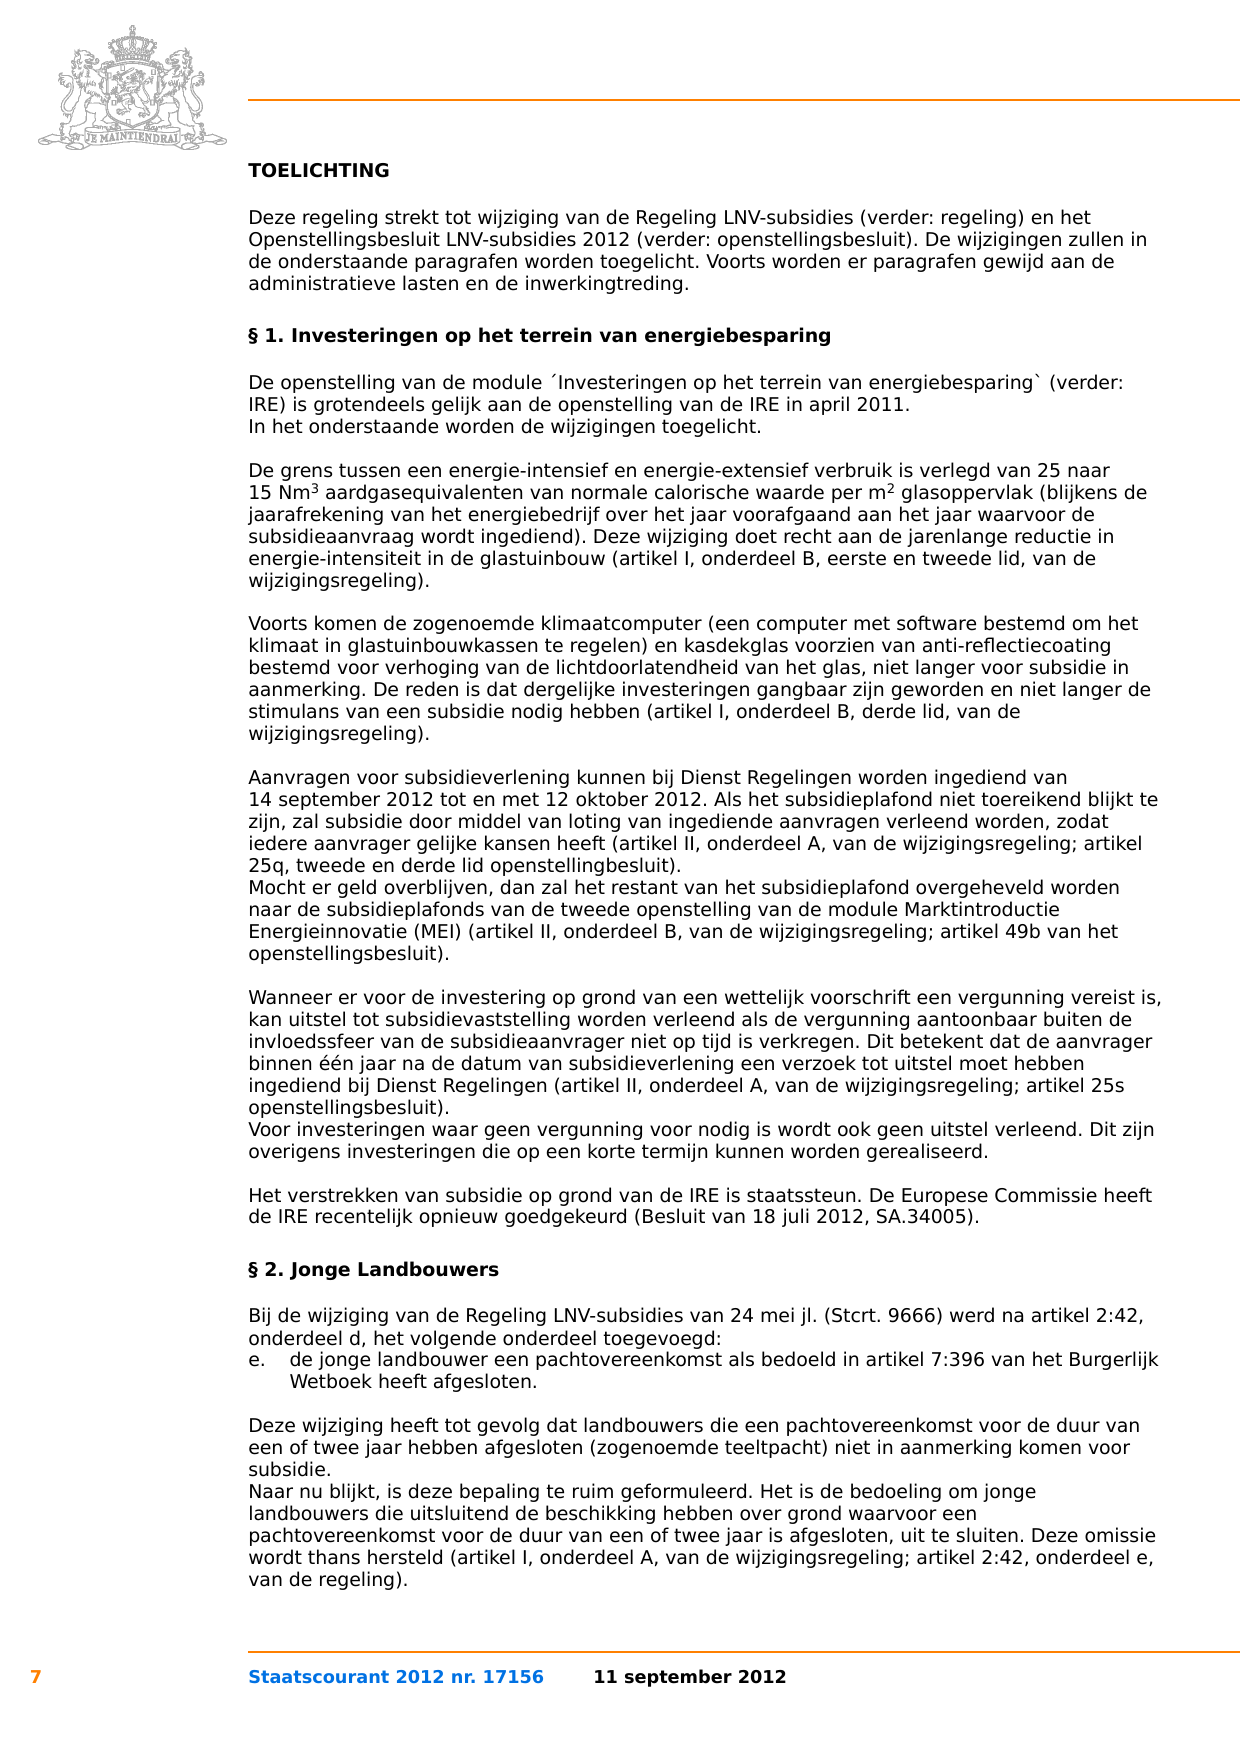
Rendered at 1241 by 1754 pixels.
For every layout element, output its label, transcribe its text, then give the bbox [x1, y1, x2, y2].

text Bij de wijziging van de Regeling LNV-subsidies van 24 mei jl. (Stcrt. 9666) werd na artikel 2:42, onderdeel d, het volgende onderdeel toegevoegd: [248, 1305, 1163, 1349]
subtitle § 1. Investeringen op het terrein van energiebesparing [248, 325, 1163, 347]
text De openstelling van de module ´Investeringen op het terrein van energiebesparing` (verder: IRE) is grotendeels gelijk aan de openstelling van de IRE in april 2011. [248, 372, 1163, 416]
text Mocht er geld overblijven, dan zal het restant van het subsidieplafond overgeheveld worden naar de subsidieplafonds van de tweede openstelling van de module Marktintroductie Energieinnovatie (MEI) (artikel II, onderdeel B, van de wijzigingsregeling; artikel 49b van het openstellingsbesluit). [248, 877, 1163, 965]
text Het verstrekken van subsidie op grond van de IRE is staatssteun. De Europese Commissie heeft de IRE recentelijk opnieuw goedgekeurd (Besluit van 18 juli 2012, SA.34005). [248, 1184, 1163, 1228]
text Wanneer er voor de investering op grond van een wettelijk voorschrift een vergunning vereist is, kan uitstel tot subsidievaststelling worden verleend als de vergunning aantoonbaar buiten de invloedssfeer van de subsidieaanvrager niet op tijd is verkregen. Dit betekent dat de aanvrager binnen één jaar na de datum van subsidieverlening een verzoek tot uitstel moet hebben ingediend bij Dienst Regelingen (artikel II, onderdeel A, van de wijzigingsregeling; artikel 25s openstellingsbesluit). [248, 987, 1163, 1119]
text Voorts komen de zogenoemde klimaatcomputer (een computer met software bestemd om het klimaat in glastuinbouwkassen te regelen) en kasdekglas voorzien van anti-reflectiecoating bestemd voor verhoging van de lichtdoorlatendheid van het glas, niet langer voor subsidie in aanmerking. De reden is dat dergelijke investeringen gangbaar zijn geworden en niet langer de stimulans van een subsidie nodig hebben (artikel I, onderdeel B, derde lid, van de wijzigingsregeling). [248, 613, 1163, 745]
text e. de jonge landbouwer een pachtovereenkomst als bedoeld in artikel 7:396 van het Burgerlijk Wetboek heeft afgesloten. [248, 1349, 1163, 1393]
text Deze regeling strekt tot wijziging van de Regeling LNV-subsidies (verder: regeling) en het Openstellingsbesluit LNV-subsidies 2012 (verder: openstellingsbesluit). De wijzigingen zullen in de onderstaande paragrafen worden toegelicht. Voorts worden er paragrafen gewijd aan de administratieve lasten en de inwerkingtreding. [248, 207, 1163, 295]
text Aanvragen voor subsidieverlening kunnen bij Dienst Regelingen worden ingediend van 14 september 2012 tot en met 12 oktober 2012. Als het subsidieplafond niet toereikend blijkt te zijn, zal subsidie door middel van loting van ingediende aanvragen verleend worden, zodat iedere aanvrager gelijke kansen heeft (artikel II, onderdeel A, van de wijzigingsregeling; artikel 25q, tweede en derde lid openstellingbesluit). [248, 767, 1163, 877]
picture [38, 25, 227, 150]
text Naar nu blijkt, is deze bepaling te ruim geformuleerd. Het is de bedoeling om jonge landbouwers die uitsluitend de beschikking hebben over grond waarvoor een pachtovereenkomst voor de duur van een of twee jaar is afgesloten, uit te sluiten. Deze omissie wordt thans hersteld (artikel I, onderdeel A, van de wijzigingsregeling; artikel 2:42, onderdeel e, van de regeling). [248, 1481, 1163, 1591]
text Deze wijziging heeft tot gevolg dat landbouwers die een pachtovereenkomst voor de duur van een of twee jaar hebben afgesloten (zogenoemde teeltpacht) niet in aanmerking komen voor subsidie. [248, 1415, 1163, 1481]
subtitle § 2. Jonge Landbouwers [248, 1258, 1163, 1280]
subtitle TOELICHTING [248, 160, 1163, 182]
text De grens tussen een energie-intensief en energie-extensief verbruik is verlegd van 25 naar 15 Nm3 aardgasequivalenten van normale calorische waarde per m2 glasoppervlak (blijkens de jaarafrekening van het energiebedrijf over het jaar voorafgaand aan het jaar waarvoor de subsidieaanvraag wordt ingediend). Deze wijziging doet recht aan de jarenlange reductie in energie-intensiteit in de glastuinbouw (artikel I, onderdeel B, eerste en tweede lid, van de wijzigingsregeling). [248, 459, 1163, 591]
text In het onderstaande worden de wijzigingen toegelicht. [248, 416, 1163, 438]
text Voor investeringen waar geen vergunning voor nodig is wordt ook geen uitstel verleend. Dit zijn overigens investeringen die op een korte termijn kunnen worden gerealiseerd. [248, 1119, 1163, 1163]
